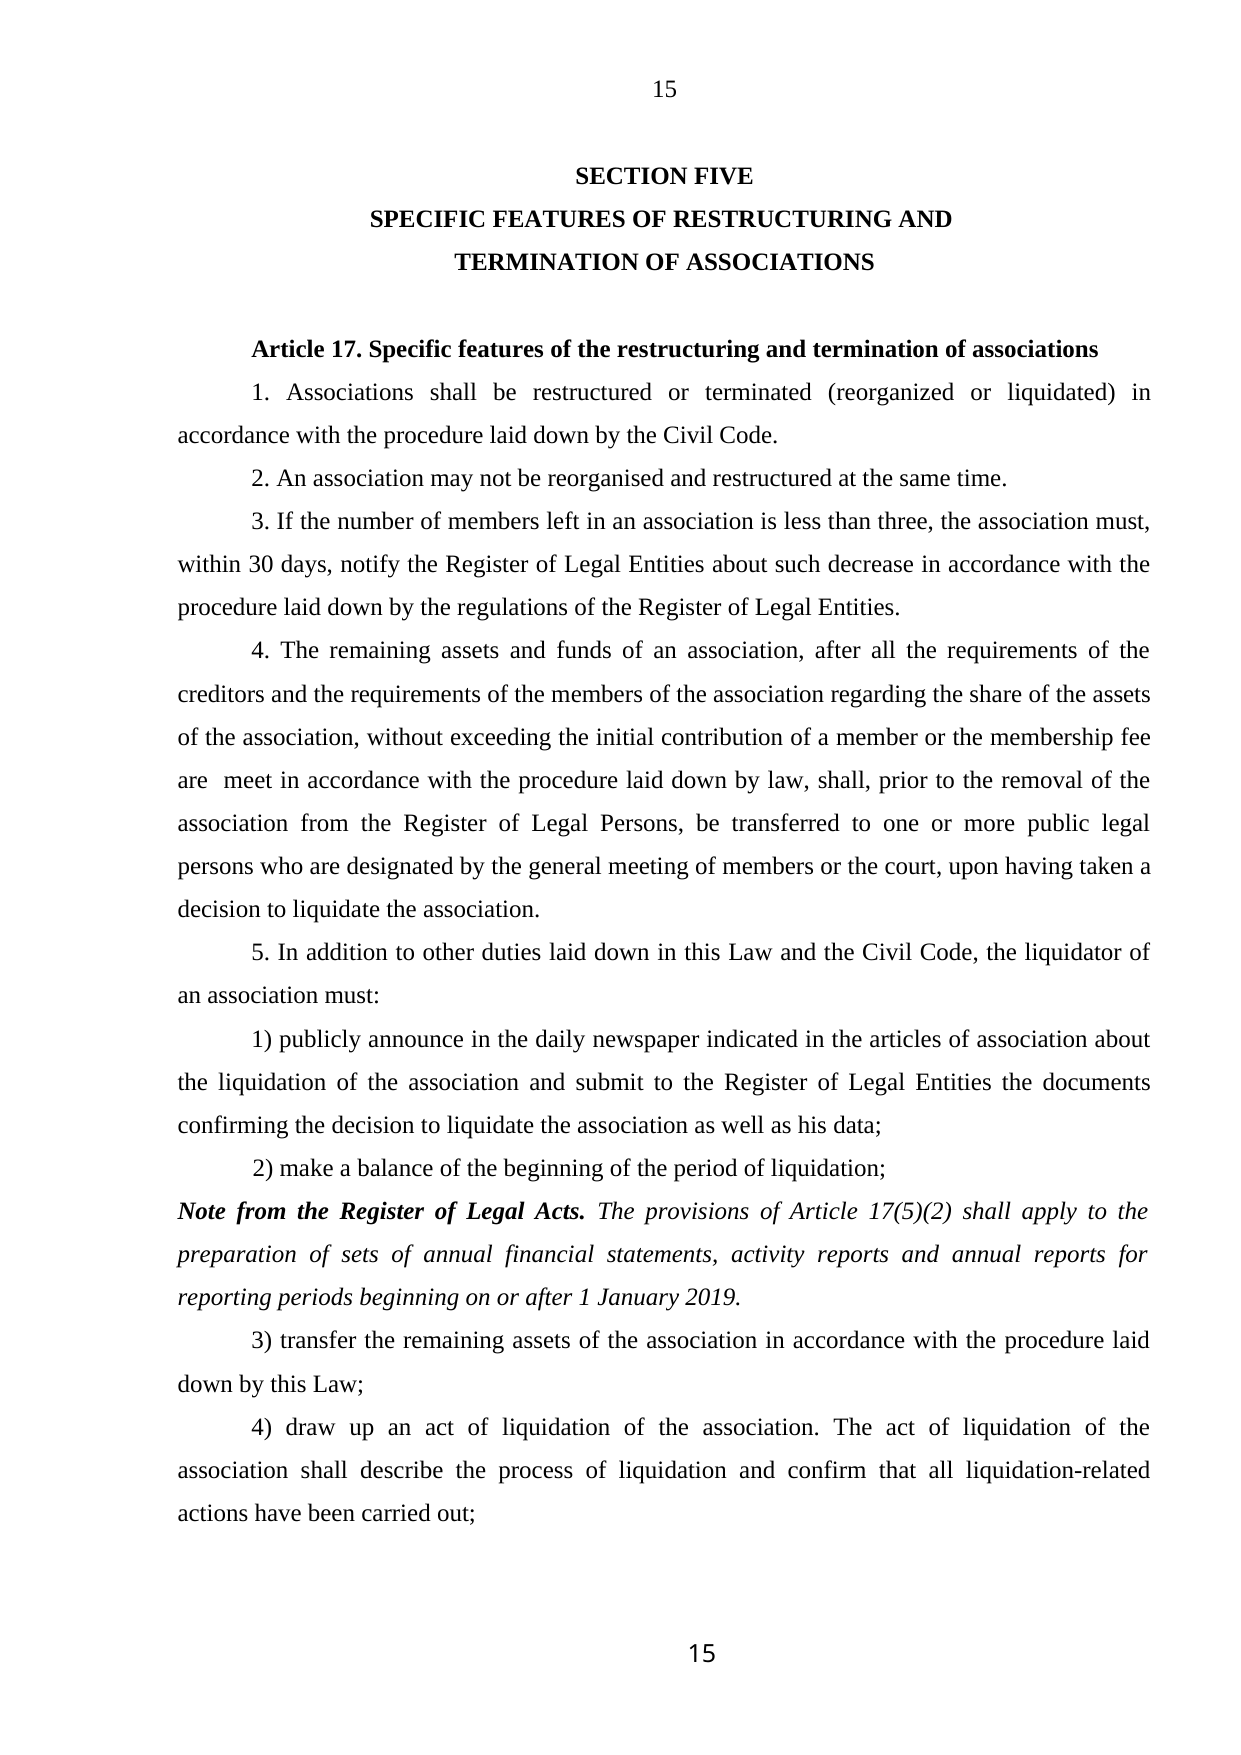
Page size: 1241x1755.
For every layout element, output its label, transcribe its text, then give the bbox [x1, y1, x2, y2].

text 2. An association may not be reorganised and restructured at the same time. [177, 463, 1152, 492]
text 3) transfer the remaining assets of the association in accordance with the procedure laid down by this Law; [177, 1326, 1152, 1397]
text 4) draw up an act of liquidation of the association. The act of liquidation of the association shall describe the process of liquidation and confirm that all liquidation-related actions have been carried out; [177, 1412, 1152, 1527]
text 2) make a balance of the beginning of the period of liquidation; [177, 1153, 1152, 1182]
text 1. Associations shall be restructured or terminated (reorganized or liquidated) in accordance with the procedure laid down by the Civil Code. [177, 377, 1152, 449]
text SPECIFIC FEATURES OF RESTRUCTURING AND [177, 204, 1152, 233]
text 5. In addition to other duties laid down in this Law and the Civil Code, the liquidator of an association must: [177, 937, 1152, 1009]
text Article 17. Specific features of the restructuring and termination of associations [177, 334, 1152, 362]
subtitle SECTION FIVE [177, 161, 1152, 190]
text Note from the Register of Legal Acts. The provisions of Article 17(5)(2) shall apply to the preparation of sets of annual financial statements, activity reports and annual reports for reporting periods beginning on or after 1 January 2019. [177, 1196, 1152, 1311]
text 1) publicly announce in the daily newspaper indicated in the articles of association about the liquidation of the association and submit to the Register of Legal Entities the documents confirming the decision to liquidate the association as well as his data; [177, 1024, 1152, 1139]
text TERMINATION OF ASSOCIATIONS [177, 247, 1152, 276]
text 3. If the number of members left in an association is less than three, the association must, within 30 days, notify the Register of Legal Entities about such decrease in accordance with the procedure laid down by the regulations of the Register of Legal Entities. [177, 506, 1152, 621]
text 4. The remaining assets and funds of an association, after all the requirements of the creditors and the requirements of the members of the association regarding the share of the assets of the association, without exceeding the initial contribution of a member or the membership fee are meet in accordance with the procedure laid down by law, shall, prior to the removal of the association from the Register of Legal Persons, be transferred to one or more public legal persons who are designated by the general meeting of members or the court, upon having taken a decision to liquidate the association. [177, 636, 1152, 923]
